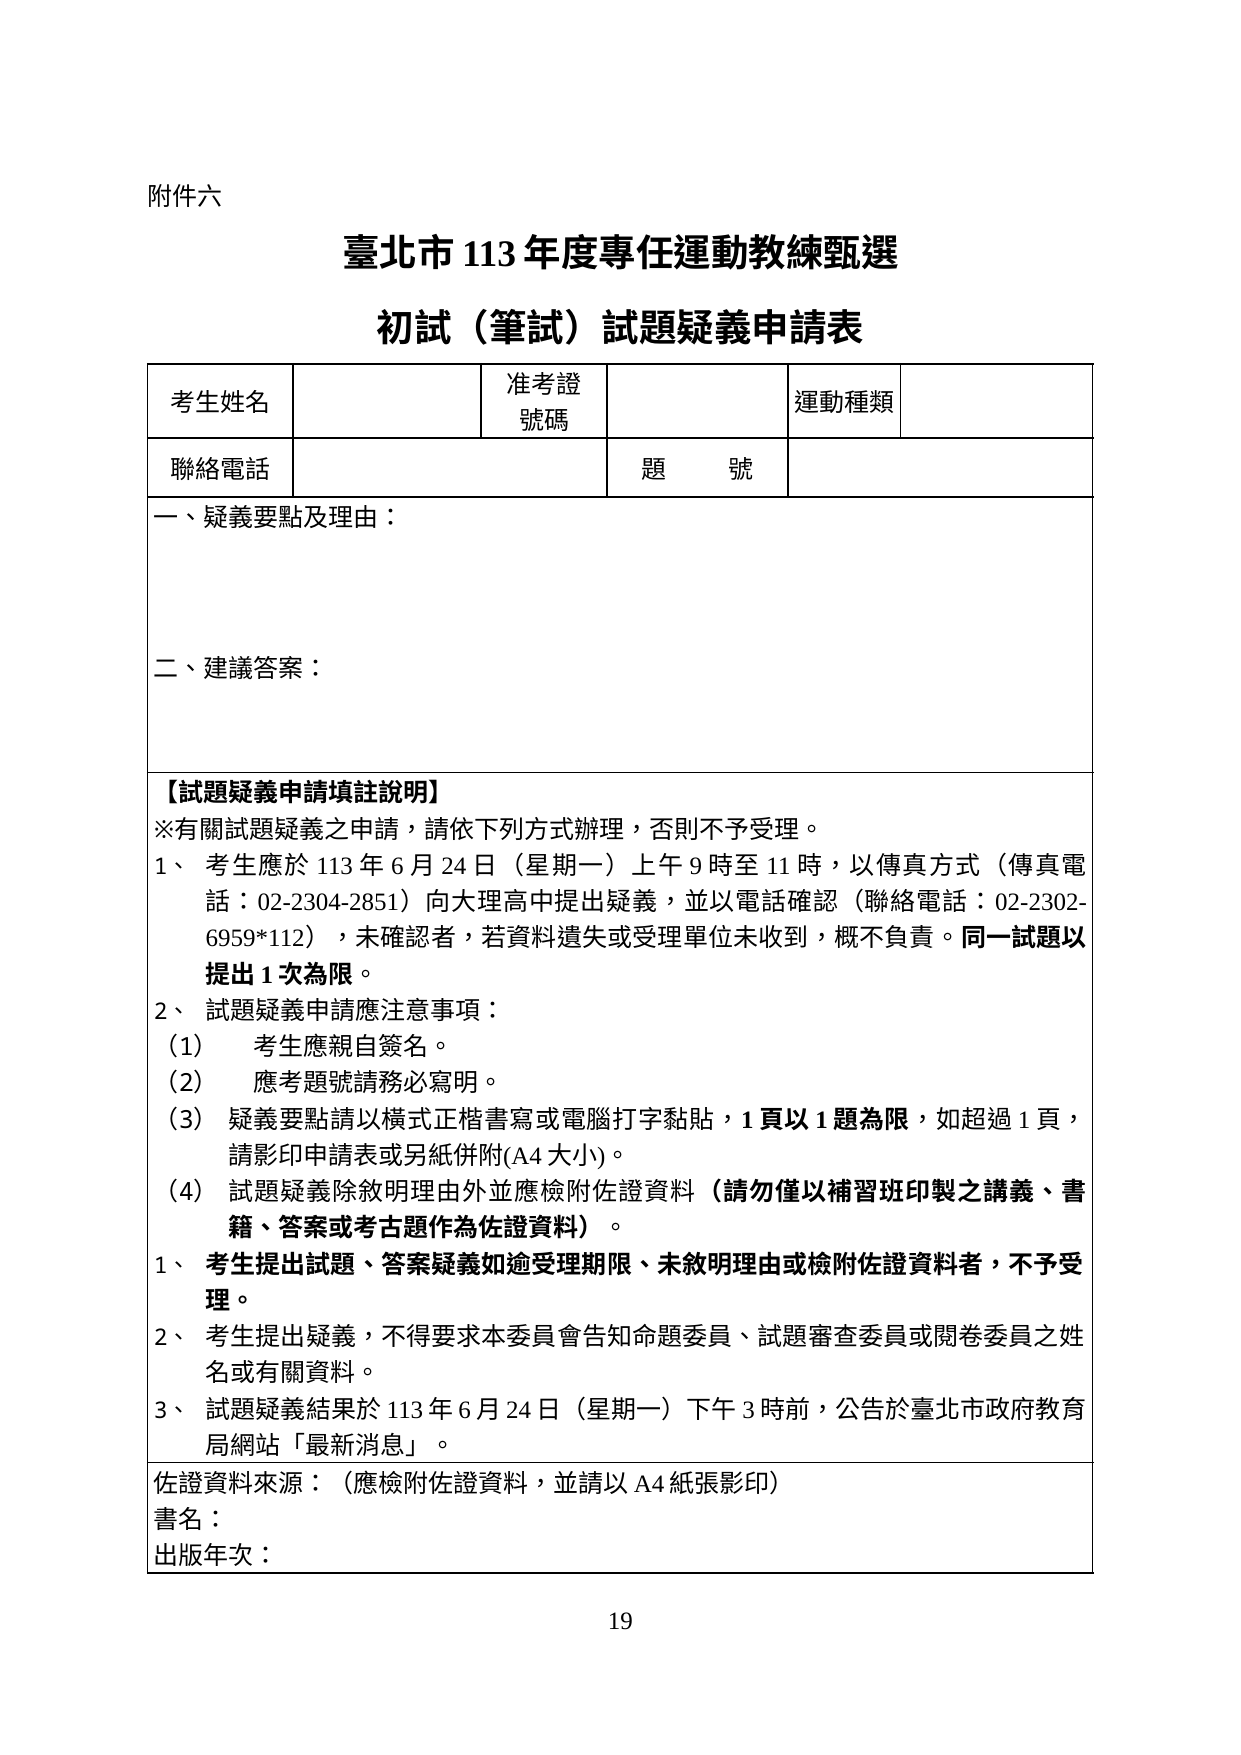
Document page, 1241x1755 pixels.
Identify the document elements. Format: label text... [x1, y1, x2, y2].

table_cell 【試題疑義申請填註說明】 ※有關試題疑義之申請，請依下列方式辦理，否則不予受理。 考生應於113年6月24日（星期一）上午9時至11時，以傳真方式（傳真電話：02-2304-2851）向大理高中提出疑義，並以電話確認（聯絡電話：02-2302-6959*112），未確認者，若資料遺失或受理單位未收到，概不負責。同一試題以提出1次為限。 試題疑義申請應注意事項： 考生應親自簽名。 應考題號請務必寫明。 疑義要點請以橫式正楷書寫或電腦打字黏貼，1頁以1題為限，如超過1頁，請影印申請表或另紙併附(A4大小)。 試題疑義除敘明理由外並應檢附佐證資料（請勿僅以補習班印製之講義、書籍、答案或考古題作為佐證資料）。 考生提出試題、答案疑義如逾受理期限、未敘明理由或檢附佐證資料者，不予受理。 考生提出疑義，不得要求本委員會告知命題委員、試題審查委員或閱卷委員之姓名或有關資料。 試題疑義結果於113年6月24日（星期一）下午3時前，公告於臺北市政府教育局網站「最新消息」。 [148, 773, 1092, 1462]
table_header 運動種類 [789, 365, 900, 437]
text 附件六 [148, 176, 1093, 213]
table_header 准考證 號碼 [482, 365, 606, 437]
table_header [901, 365, 1092, 437]
table_cell [789, 439, 1092, 496]
table_cell 一、疑義要點及理由： 二、建議答案： [148, 498, 1092, 771]
table_header 考生姓名 [148, 365, 292, 437]
text 臺北市113年度專任運動教練甄選 [148, 223, 1093, 277]
table_cell 聯絡電話 [148, 439, 292, 496]
text 初試（筆試）試題疑義申請表 [148, 298, 1093, 352]
table_header [608, 365, 787, 437]
table_cell [294, 439, 606, 496]
table_header [294, 365, 480, 437]
table_cell 題 號 [608, 439, 787, 496]
table_cell 佐證資料來源：（應檢附佐證資料，並請以A4紙張影印） 書名： 出版年次： [148, 1463, 1092, 1572]
